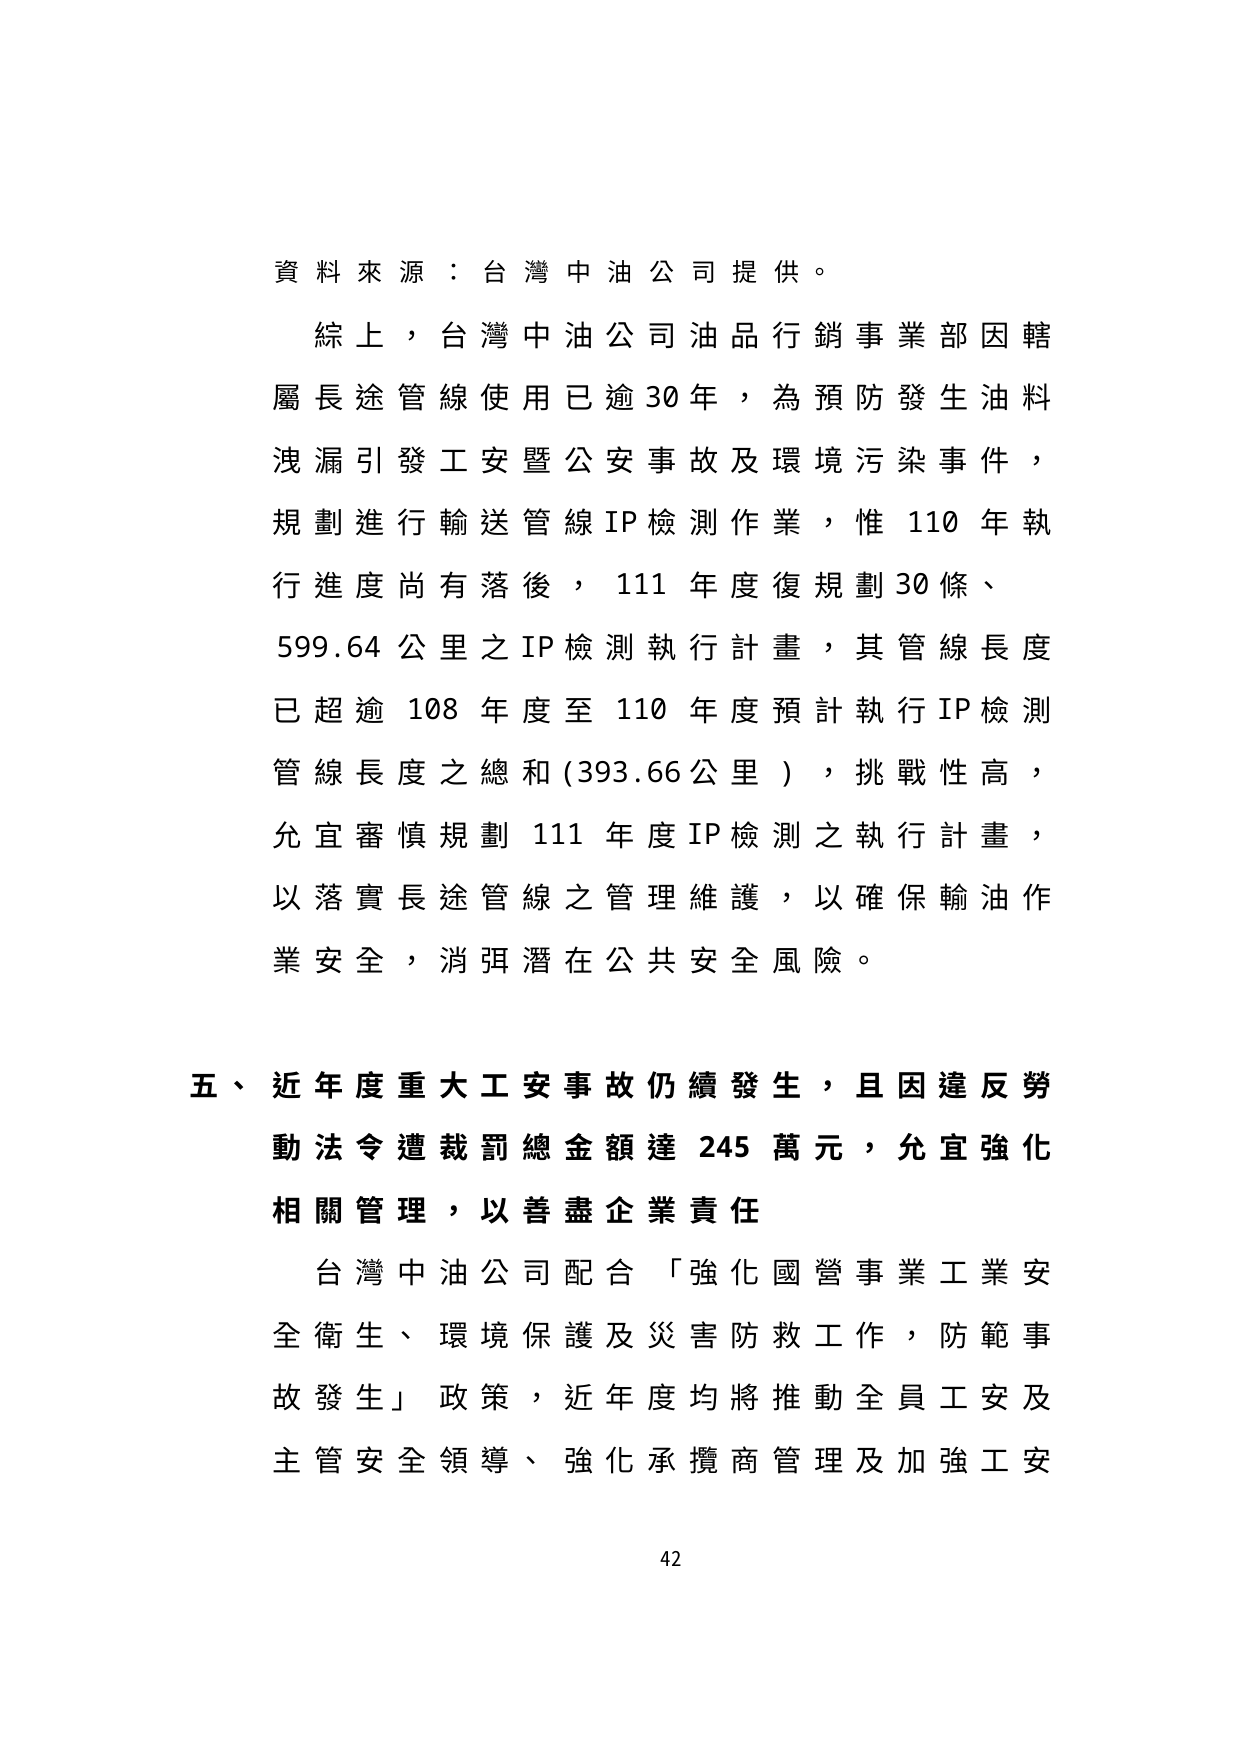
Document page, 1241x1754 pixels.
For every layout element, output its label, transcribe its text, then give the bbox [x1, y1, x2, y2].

text 資料來源：台灣中油公司提供。 [238, 229, 1058, 292]
text 五、近年度重大工安事故仍續發生，且因違反勞動法令遭裁罰總金額達245萬元，允宜強化相關管理，以善盡企業責任 [183, 1042, 1058, 1229]
text 綜上，台灣中油公司油品行銷事業部因轄屬長途管線使用已逾30年，為預防發生油料洩漏引發工安暨公安事故及環境污染事件，規劃進行輸送管線IP檢測作業，惟110年執行進度尚有落後，111年度復規劃30條、599.64公里之IP檢測執行計畫，其管線長度已超逾108年度至110年度預計執行IP檢測管線長度之總和(393.66公里)，挑戰性高，允宜審慎規劃111年度IP檢測之執行計畫，以落實長途管線之管理維護，以確保輸油作業安全，消弭潛在公共安全風險。 [242, 292, 1058, 979]
text 台灣中油公司配合「強化國營事業工業安全衛生、環境保護及災害防救工作，防範事故發生」政策，近年度均將推動全員工安及主管安全領導、強化承攬商管理及加強工安 [242, 1229, 1058, 1479]
